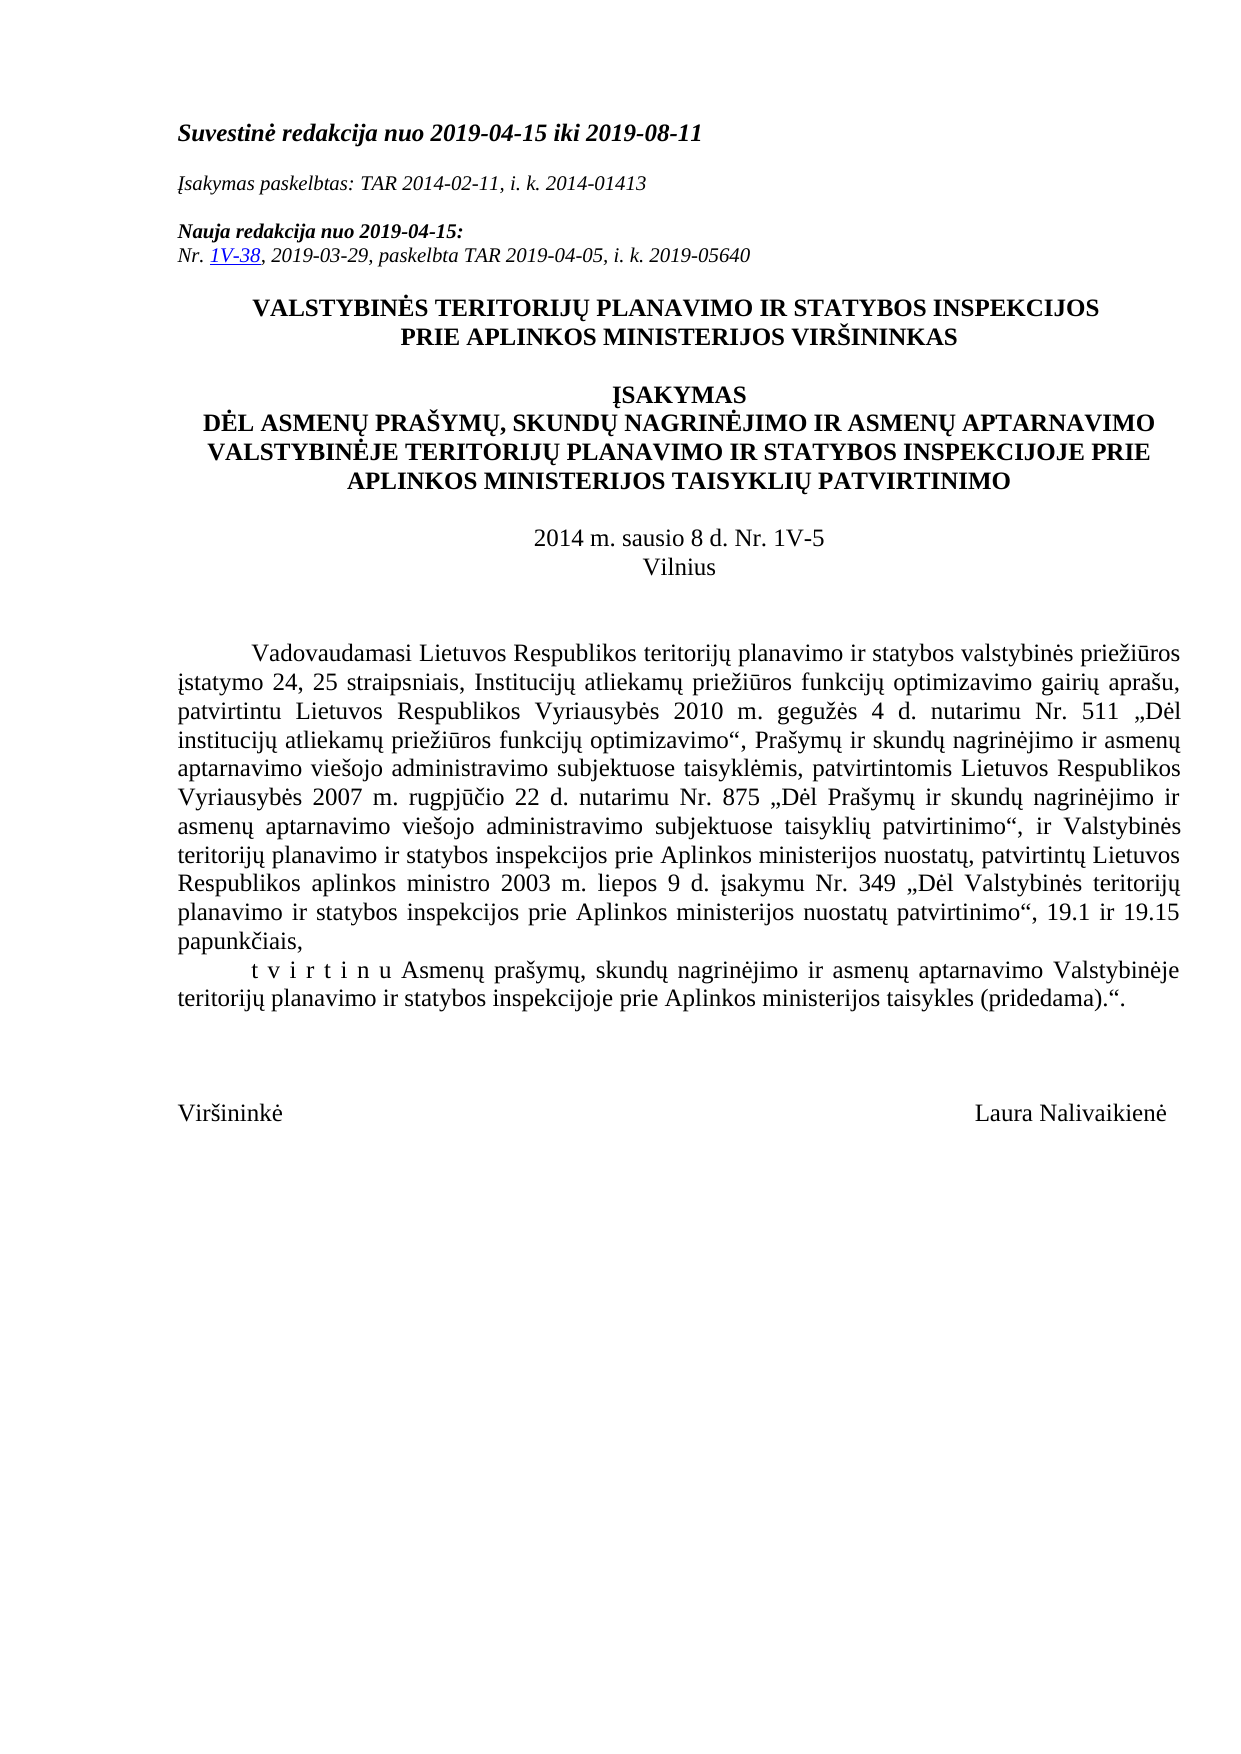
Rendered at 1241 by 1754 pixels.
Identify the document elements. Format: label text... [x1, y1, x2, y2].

text Įsakymas paskelbtas: TAR 2014-02-11, i. k. 2014-01413 [177, 171, 1181, 195]
text Viršininkė Laura Nalivaikienė [177, 1098, 1181, 1127]
text Nr. 1V-38, 2019-03-29, paskelbta TAR 2019-04-05, i. k. 2019-05640 [177, 243, 1181, 267]
text ĮSAKYMAS [177, 380, 1181, 408]
text 2014 m. sausio 8 d. Nr. 1V-5 Vilnius [177, 523, 1181, 581]
text Suvestinė redakcija nuo 2019-04-15 iki 2019-08-11 [177, 118, 1181, 147]
text t v i r t i n u Asmenų prašymų, skundų nagrinėjimo ir asmenų aptarnavimo Valstybinėje teritorijų planavimo ir statybos inspekcijoje prie Aplinkos ministerijos taisykles (pridedama).“. [177, 955, 1181, 1012]
text prie aplinkos ministerijos viršininkas [177, 322, 1181, 351]
text Vadovaudamasi Lietuvos Respublikos teritorijų planavimo ir statybos valstybinės priežiūros įstatymo 24, 25 straipsniais, Institucijų atliekamų priežiūros funkcijų optimizavimo gairių aprašu, patvirtintu Lietuvos Respublikos Vyriausybės 2010 m. gegužės 4 d. nutarimu Nr. 511 „Dėl institucijų atliekamų priežiūros funkcijų optimizavimo“, Prašymų ir skundų nagrinėjimo ir asmenų aptarnavimo viešojo administravimo subjektuose taisyklėmis, patvirtintomis Lietuvos Respublikos Vyriausybės 2007 m. rugpjūčio 22 d. nutarimu Nr. 875 „Dėl Prašymų ir skundų nagrinėjimo ir asmenų aptarnavimo viešojo administravimo subjektuose taisyklių patvirtinimo“, ir Valstybinės teritorijų planavimo ir statybos inspekcijos prie Aplinkos ministerijos nuostatų, patvirtintų Lietuvos Respublikos aplinkos ministro 2003 m. liepos 9 d. įsakymu Nr. 349 „Dėl Valstybinės teritorijų planavimo ir statybos inspekcijos prie Aplinkos ministerijos nuostatų patvirtinimo“, 19.1 ir 19.15 papunkčiais, [177, 638, 1181, 955]
text Nauja redakcija nuo 2019-04-15: [177, 219, 1181, 243]
text valstybinės teritorijų planavimo ir statybos inspekcijos [177, 293, 1181, 322]
text DĖL ASMENŲ PRAŠYMŲ, SKUNDŲ NAGRINĖJIMO IR ASMENŲ APTARNAVIMO VALSTYBINĖJE TERITORIJŲ PLANAVIMO IR STATYBOS INSPEKCIJOJE PRIE APLINKOS MINISTERIJOS TAISYKLIŲ PATVIRTINIMO [177, 408, 1181, 495]
